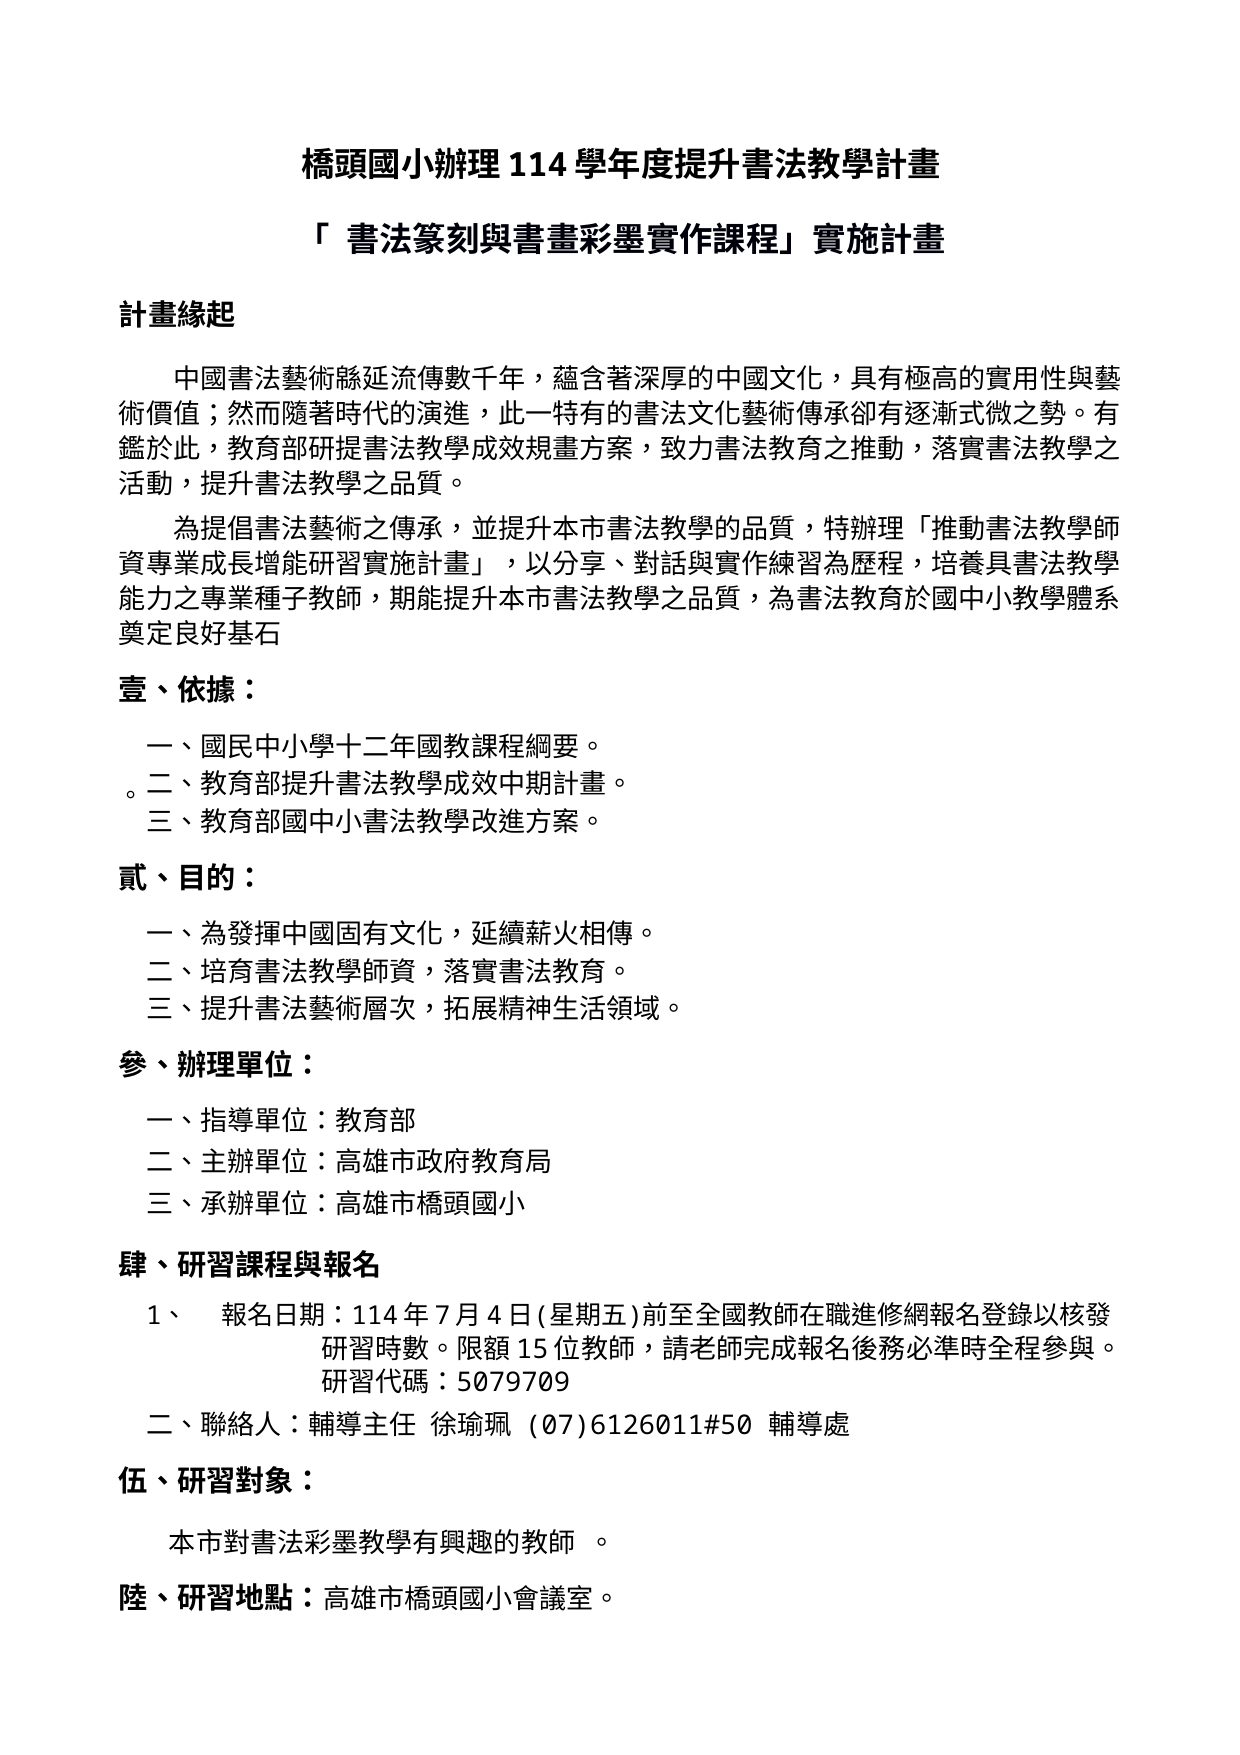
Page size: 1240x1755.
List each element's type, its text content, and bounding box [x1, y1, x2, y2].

text 貳、目的： [119, 860, 1123, 895]
text 為提倡書法藝術之傳承，並提升本市書法教學的品質，特辦理「推動書法教學師資專業成長增能研習實施計畫」，以分享、對話與實作練習為歷程，培養具書法教學能力之專業種子教師，期能提升本市書法教學之品質，為書法教育於國中小教學體系奠定良好基石 [119, 511, 1121, 650]
text 橋頭國小辦理114學年度提升書法教學計畫 [119, 145, 1123, 185]
text 二、教育部提升書法教學成效中期計畫。 [146, 768, 1123, 800]
text 一、指導單位：教育部 [146, 1104, 1123, 1137]
text 陸、研習地點：高雄市橋頭國小會議室。 [119, 1581, 1123, 1616]
text 二、主辦單位：高雄市政府教育局 [146, 1146, 1123, 1178]
text 三、承辦單位：高雄市橋頭國小 [146, 1187, 1123, 1220]
text 中國書法藝術緜延流傳數千年，蘊含著深厚的中國文化，具有極高的實用性與藝術價值；然而隨著時代的演進，此一特有的書法文化藝術傳承卻有逐漸式微之勢。有鑑於此，教育部研提書法教學成效規畫方案，致力書法教育之推動，落實書法教學之活動，提升書法教學之品質。 [119, 361, 1123, 500]
text 二、培育書法教學師資，落實書法教育。 [146, 955, 1123, 988]
text 一、國民中小學十二年國教課程綱要。 [146, 730, 1123, 763]
text 伍、研習對象： [119, 1463, 1123, 1498]
text 二、聯絡人：輔導主任 徐瑜珮 (07)6126011#50 輔導處 [146, 1408, 1123, 1441]
text 參、辦理單位： [119, 1048, 1123, 1083]
text 研習時數。限額15位教師，請老師完成報名後務必準時全程參與。研習代碼：5079709 [321, 1333, 1123, 1398]
text 肆、研習課程與報名 [119, 1248, 1123, 1283]
text 壹、依據： [119, 673, 1123, 708]
text 本市對書法彩墨教學有興趣的教師 。 [169, 1526, 1121, 1558]
text 三、教育部國中小書法教學改進方案。 [146, 805, 1123, 838]
list 報名日期：114年7月4日(星期五)前至全國教師在職進修網報名登錄以核發 [146, 1299, 1123, 1330]
text 。 [119, 800, 1123, 805]
text 「 書法篆刻與書畫彩墨實作課程」實施計畫 [119, 220, 1123, 260]
text 計畫緣起 [119, 297, 1123, 332]
text 三、提升書法藝術層次，拓展精神生活領域。 [146, 993, 1123, 1025]
text 一、為發揮中國固有文化，延續薪火相傳。 [146, 918, 1123, 950]
